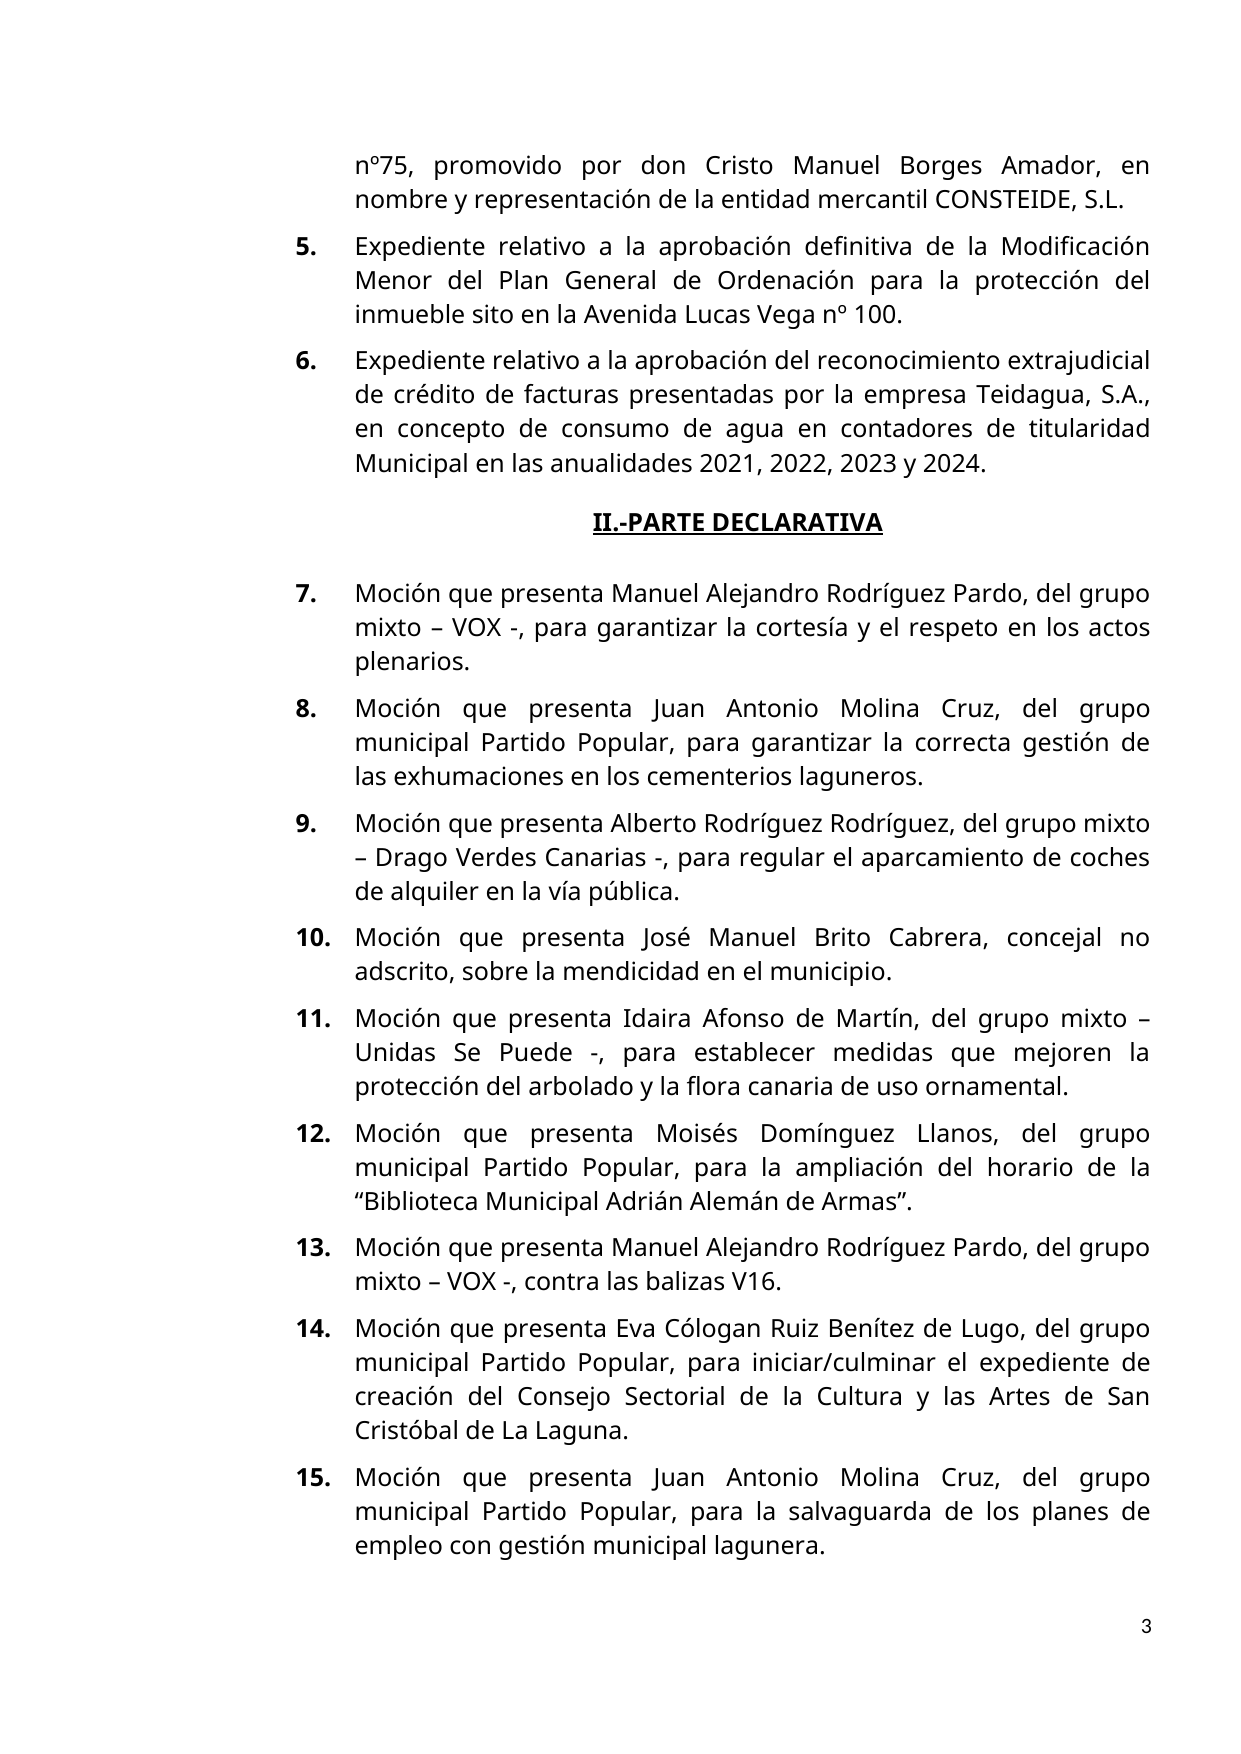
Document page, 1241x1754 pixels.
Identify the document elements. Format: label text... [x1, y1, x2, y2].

list Moción que presenta Alberto Rodríguez Rodríguez, del grupo mixto – Drago Verdes Canarias -, para regular el aparcamiento de coches de alquiler en la vía pública. [295, 805, 1152, 907]
list Expediente relativo a la aprobación definitiva de la Modificación Menor del Plan General de Ordenación para la protección del inmueble sito en la Avenida Lucas Vega nº 100. [295, 228, 1152, 331]
list Moción que presenta Manuel Alejandro Rodríguez Pardo, del grupo mixto – VOX -, contra las balizas V16. [295, 1230, 1152, 1298]
list Moción que presenta Juan Antonio Molina Cruz, del grupo municipal Partido Popular, para garantizar la correcta gestión de las exhumaciones en los cementerios laguneros. [295, 691, 1152, 793]
text II.-PARTE DECLARATIVA [317, 504, 1159, 538]
list Moción que presenta Eva Cólogan Ruiz Benítez de Lugo, del grupo municipal Partido Popular, para iniciar/culminar el expediente de creación del Consejo Sectorial de la Cultura y las Artes de San Cristóbal de La Laguna. [295, 1311, 1152, 1447]
list Moción que presenta José Manuel Brito Cabrera, concejal no adscrito, sobre la mendicidad en el municipio. [295, 920, 1152, 988]
list Expediente relativo a la aprobación del reconocimiento extrajudicial de crédito de facturas presentadas por la empresa Teidagua, S.A., en concepto de consumo de agua en contadores de titularidad Municipal en las anualidades 2021, 2022, 2023 y 2024. [295, 343, 1152, 479]
list Moción que presenta Moisés Domínguez Llanos, del grupo municipal Partido Popular, para la ampliación del horario de la “Biblioteca Municipal Adrián Alemán de Armas”. [295, 1115, 1152, 1217]
list Moción que presenta Idaira Afonso de Martín, del grupo mixto – Unidas Se Puede -, para establecer medidas que mejoren la protección del arbolado y la flora canaria de uso ornamental. [295, 1001, 1152, 1103]
list Moción que presenta Juan Antonio Molina Cruz, del grupo municipal Partido Popular, para la salvaguarda de los planes de empleo con gestión municipal lagunera. [295, 1459, 1152, 1561]
list nº75, promovido por don Cristo Manuel Borges Amador, en nombre y representación de la entidad mercantil CONSTEIDE, S.L. [295, 148, 1152, 216]
list Moción que presenta Manuel Alejandro Rodríguez Pardo, del grupo mixto – VOX -, para garantizar la cortesía y el respeto en los actos plenarios. [295, 576, 1152, 678]
